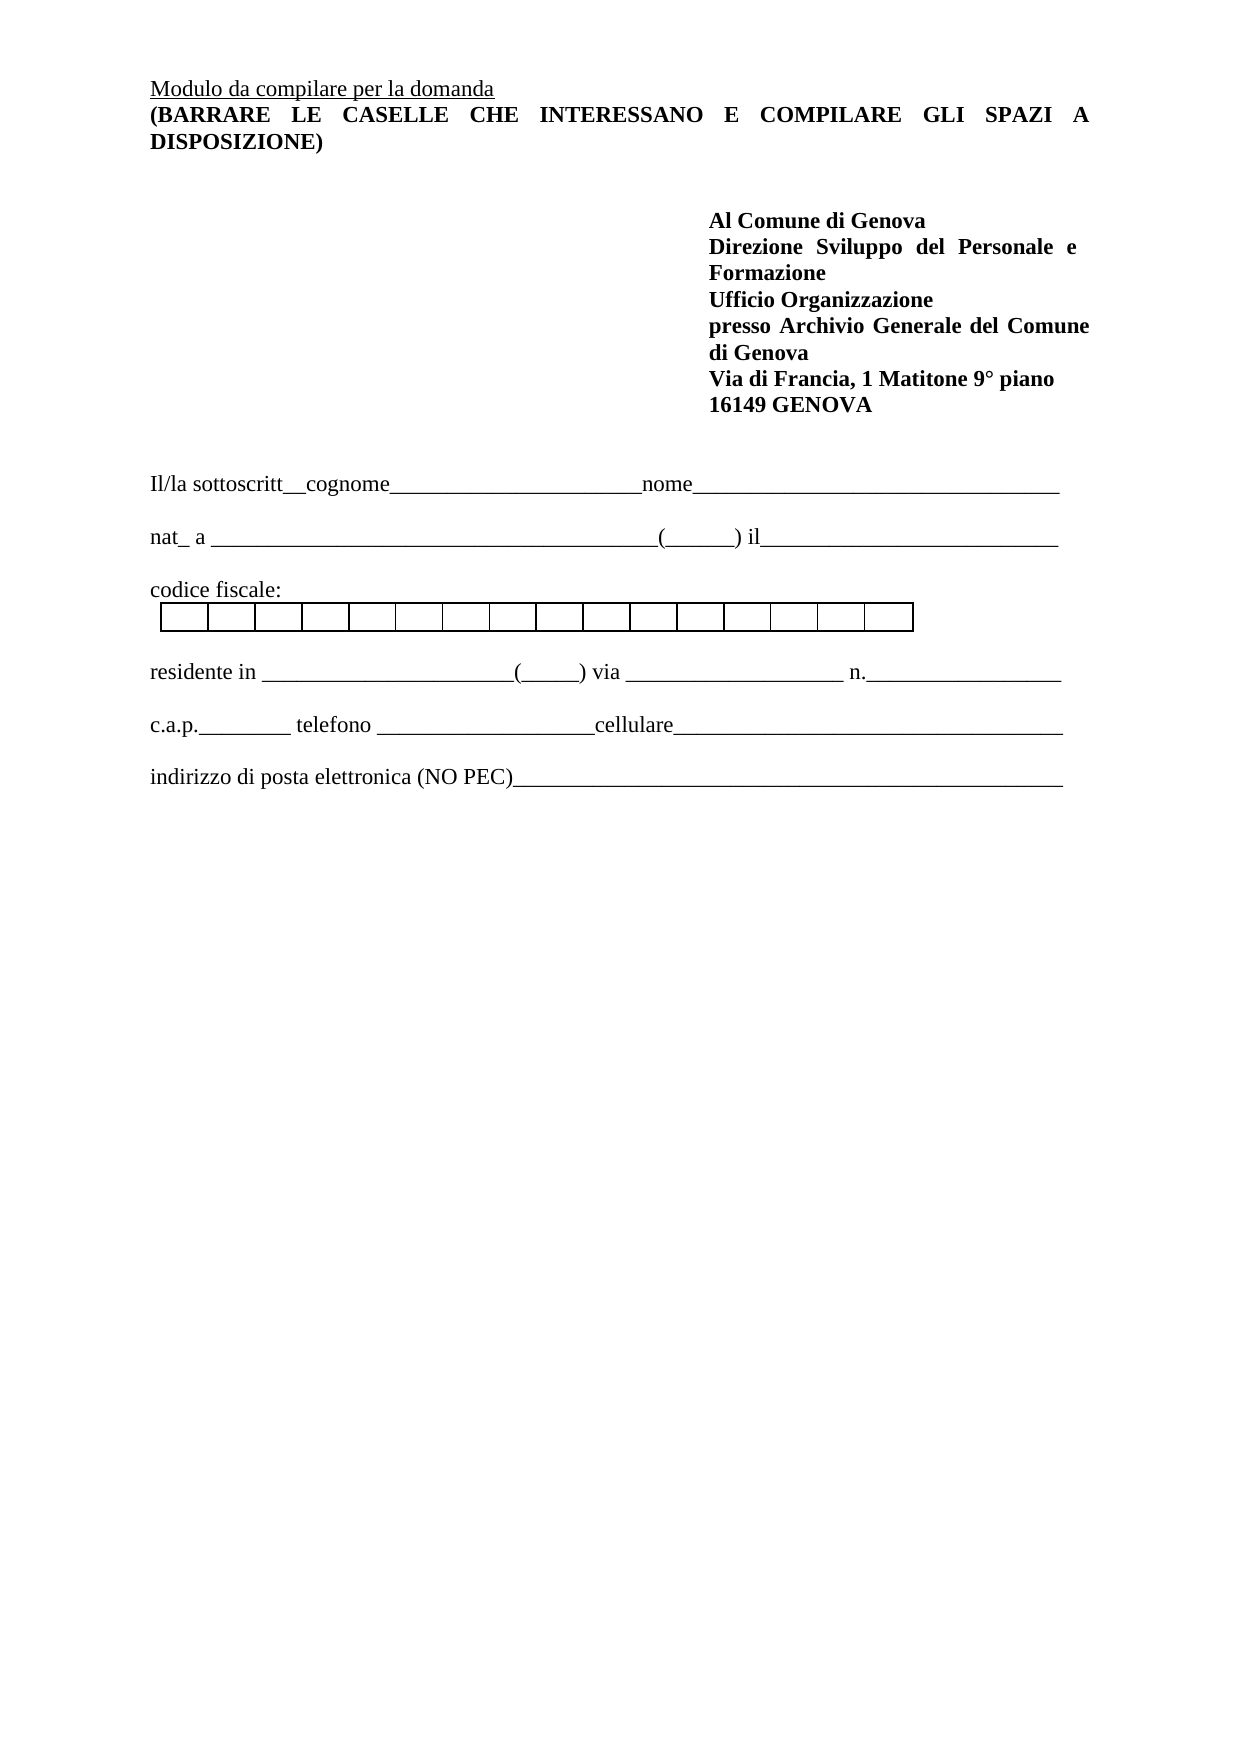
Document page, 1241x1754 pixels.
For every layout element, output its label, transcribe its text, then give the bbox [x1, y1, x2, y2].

table_header [291, 604, 301, 630]
table_header [478, 604, 489, 630]
table_header [572, 604, 582, 630]
table_header [525, 604, 535, 630]
table_header [384, 604, 395, 630]
table_header [537, 604, 547, 630]
table_header [584, 604, 593, 630]
table_header [162, 604, 172, 630]
table_header [431, 604, 442, 630]
table_header [619, 604, 629, 630]
table_header [490, 604, 500, 630]
text Il/la sottoscritt__cognome______________________nome________________________________ [150, 470, 1090, 497]
table_header [631, 604, 640, 630]
table_header [818, 604, 828, 630]
table_header [678, 604, 687, 630]
table_header [209, 604, 218, 630]
text Al Comune di Genova [150, 207, 1090, 233]
text residente in ______________________(_____) via ___________________ n._________________ [150, 658, 1090, 684]
table_header [712, 604, 723, 630]
table_header [350, 604, 359, 630]
table_header [396, 604, 406, 630]
text nat_ a _______________________________________(______) il__________________________ [150, 523, 1090, 549]
table_header [256, 604, 265, 630]
table_header [197, 604, 207, 630]
table_header [853, 604, 864, 630]
table_header [244, 604, 254, 630]
table_header [337, 604, 348, 630]
text presso Archivio Generale del Comune di Genova [709, 312, 1090, 365]
text codice fiscale: [150, 576, 1090, 602]
table_header [725, 604, 734, 630]
table_header [902, 604, 912, 630]
table_header [771, 604, 781, 630]
table_header [865, 604, 875, 630]
text c.a.p.________ telefono ___________________cellulare__________________________________ [150, 711, 1090, 737]
table_header [806, 604, 817, 630]
table_header [443, 604, 453, 630]
text Ufficio Organizzazione [709, 286, 1090, 312]
table_header [759, 604, 770, 630]
text (BARRARE LE CASELLE CHE INTERESSANO E COMPILARE GLI SPAZI A DISPOSIZIONE) [150, 101, 1090, 154]
table_header [303, 604, 312, 630]
text indirizzo di posta elettronica (NO PEC)________________________________________________ [150, 763, 1090, 790]
text Via di Francia, 1 Matitone 9° piano [709, 365, 1090, 391]
text Modulo da compilare per la domanda [150, 75, 1090, 101]
text Direzione Sviluppo del Personale e Formazione [709, 233, 1090, 286]
table_header [666, 604, 676, 630]
text 16149 GENOVA [709, 391, 1090, 418]
